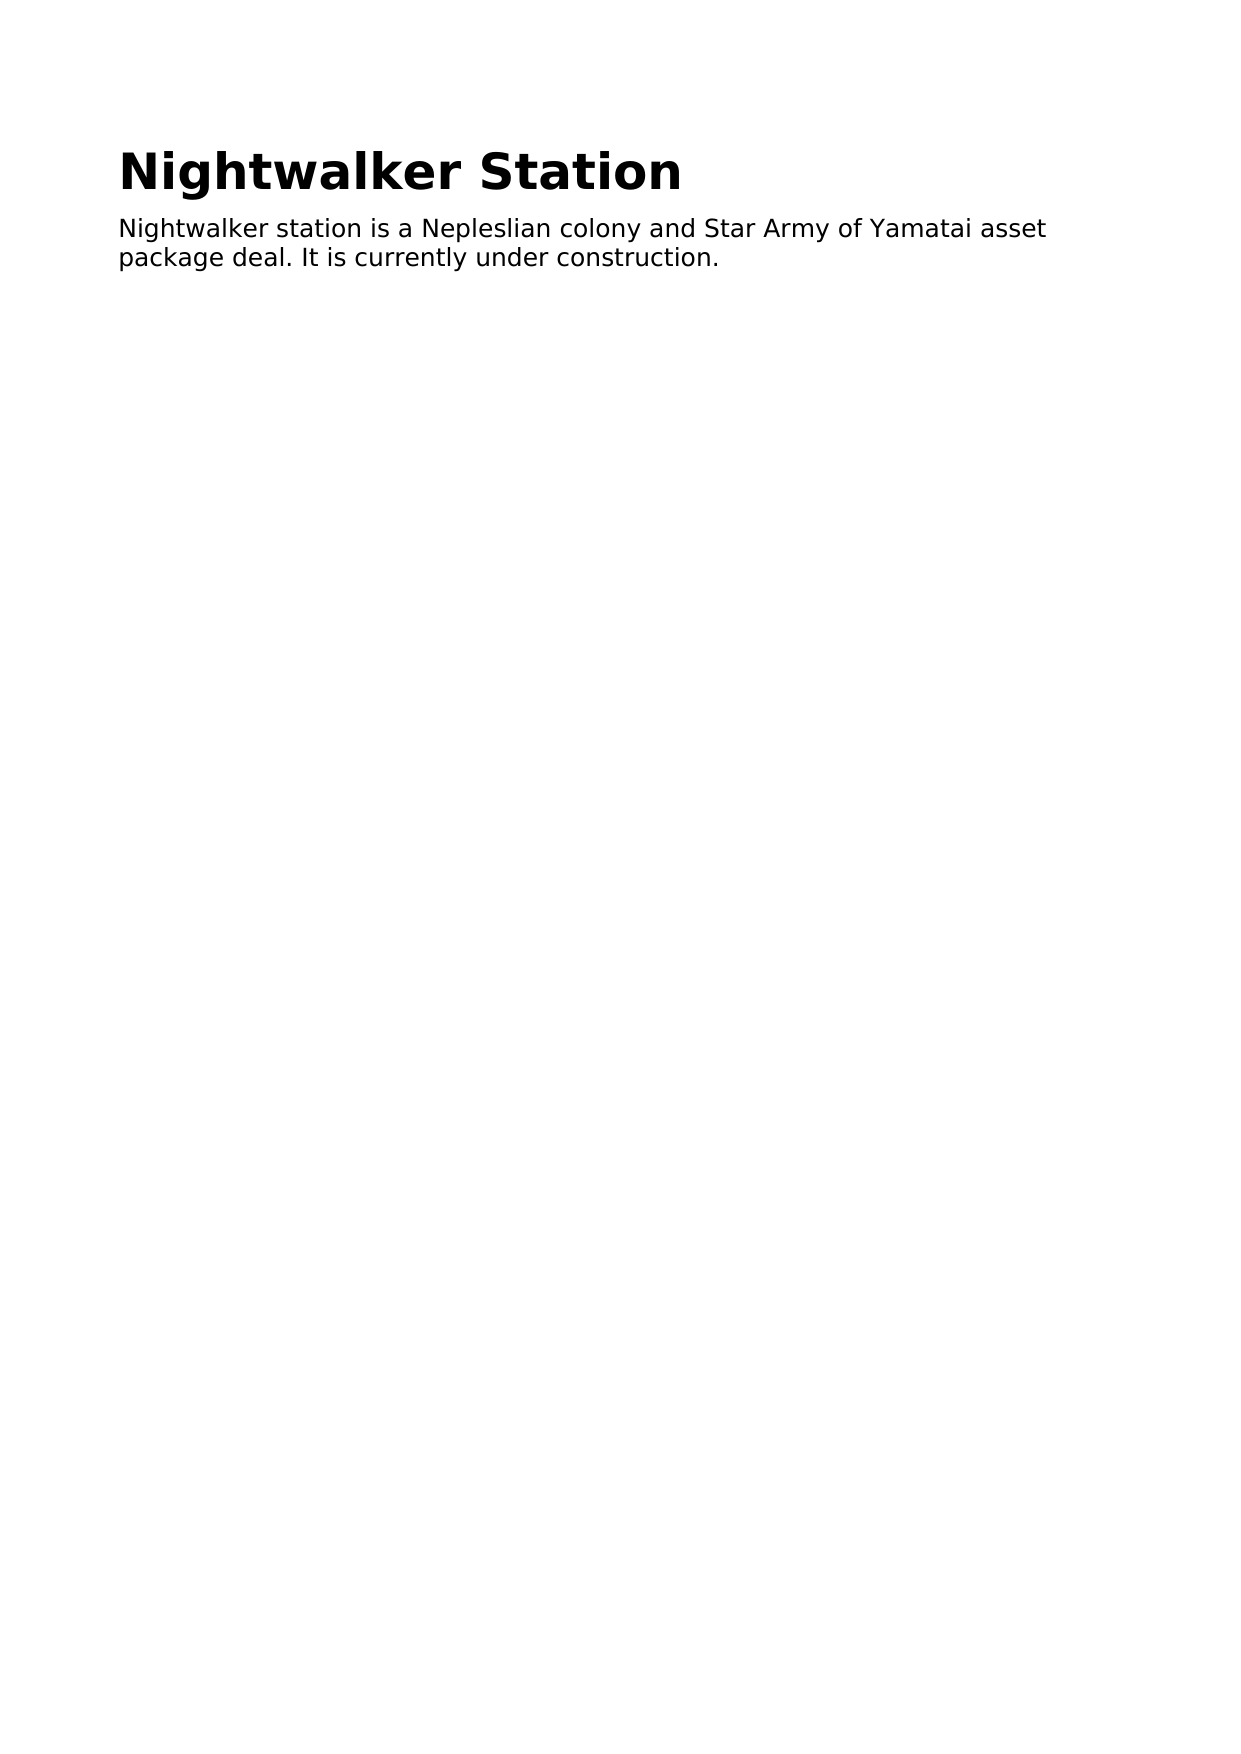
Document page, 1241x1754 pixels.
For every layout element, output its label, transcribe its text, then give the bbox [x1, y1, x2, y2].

text Nightwalker station is a Nepleslian colony and Star Army of Yamatai asset package deal. It is currently under construction. [118, 214, 1122, 272]
subtitle Nightwalker Station [118, 143, 1122, 201]
